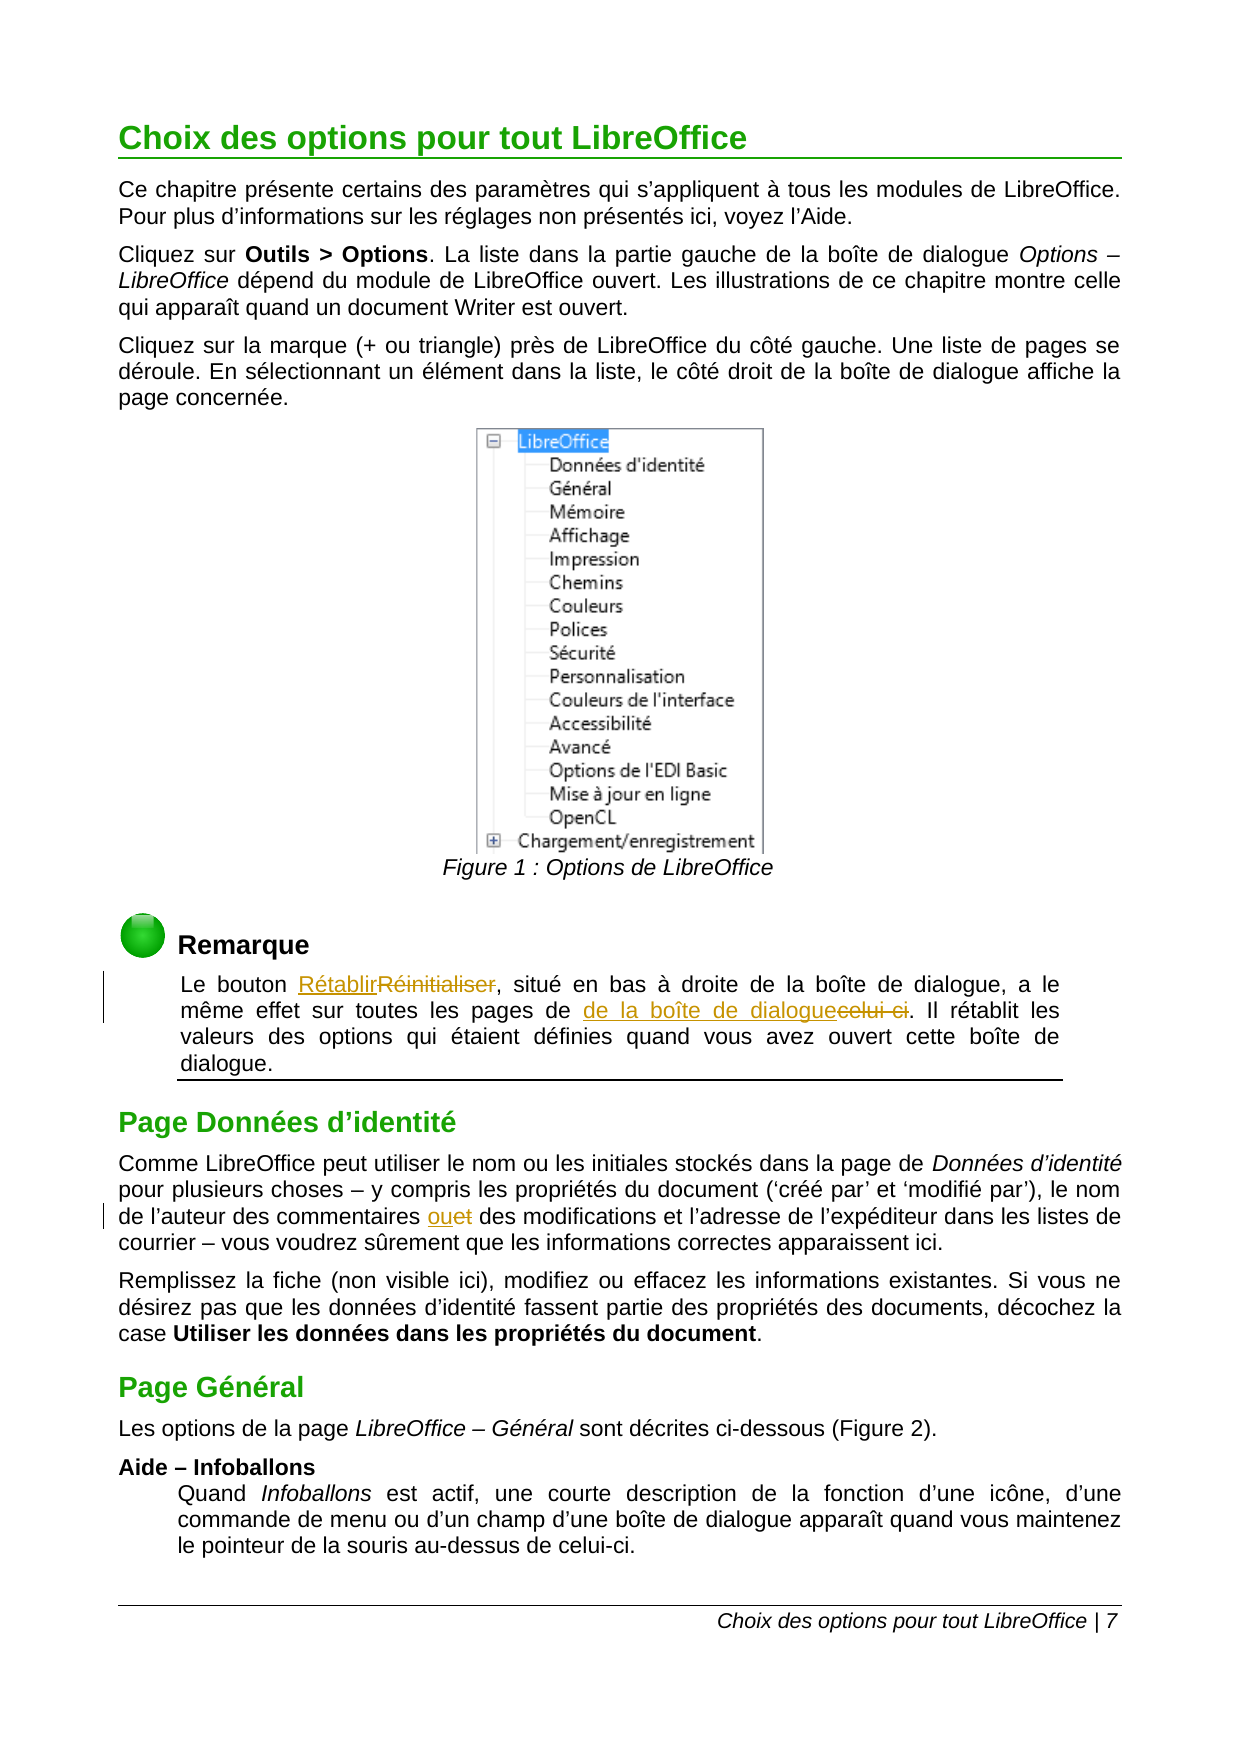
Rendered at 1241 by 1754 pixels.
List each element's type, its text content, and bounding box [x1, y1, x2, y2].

text Cliquez sur la marque (+ ou triangle) près de LibreOffice du côté gauche. Une liste de pages se déroule. En sélectionnant un élément dans la liste, le côté droit de la boîte de dialogue affiche la page concernée. [118, 332, 1122, 411]
text Remplissez la fiche (non visible ici), modifiez ou effacez les informations existantes. Si vous ne désirez pas que les données d’identité fassent partie des propriétés des documents, décochez la case Utiliser les données dans les propriétés du document. [118, 1267, 1122, 1346]
text Ce chapitre présente certains des paramètres qui s’appliquent à tous les modules de LibreOffice. Pour plus d’informations sur les réglages non présentés ici, voyez l’Aide. [118, 176, 1122, 229]
text Cliquez sur Outils > Options. La liste dans la partie gauche de la boîte de dialogue Options – LibreOffice dépend du module de LibreOffice ouvert. Les illustrations de ce chapitre montre celle qui apparaît quand un document Writer est ouvert. [118, 241, 1122, 320]
picture [476, 428, 764, 854]
subtitle Page Général [118, 1370, 1122, 1403]
text Les options de la page LibreOffice – Général sont décrites ci-dessous (Figure 2). [118, 1415, 1122, 1442]
text Le bouton Rétablir, situé en bas à droite de la boîte de dialogue, a le même effet sur toutes les pages de de la boîte de dialogue. Il rétablit les valeurs des options qui étaient définies quand vous avez ouvert cette boîte de dialogue. [177, 968, 1063, 1079]
subtitle Page Données d’identité [118, 1105, 1122, 1138]
subtitle Choix des options pour tout LibreOffice [118, 118, 1122, 157]
subtitle Remarque [118, 911, 1122, 960]
text Quand Infoballons est actif, une courte description de la fonction d’une icône, d’une commande de menu ou d’un champ d’une boîte de dialogue apparaît quand vous maintenez le pointeur de la souris au-dessus de celui-ci. [177, 1480, 1122, 1559]
text Figure 1 : Options de LibreOffice [442, 853, 798, 880]
text Comme LibreOffice peut utiliser le nom ou les initiales stockés dans la page de Données d’identité pour plusieurs choses – y compris les propriétés du document (‘créé par’ et ‘modifié par’), le nom de l’auteur des commentaires ou des modifications et l’adresse de l’expéditeur dans les listes de courrier – vous voudrez sûrement que les informations correctes apparaissent ici. [118, 1150, 1122, 1256]
text Aide – Infoballons [118, 1453, 1122, 1480]
